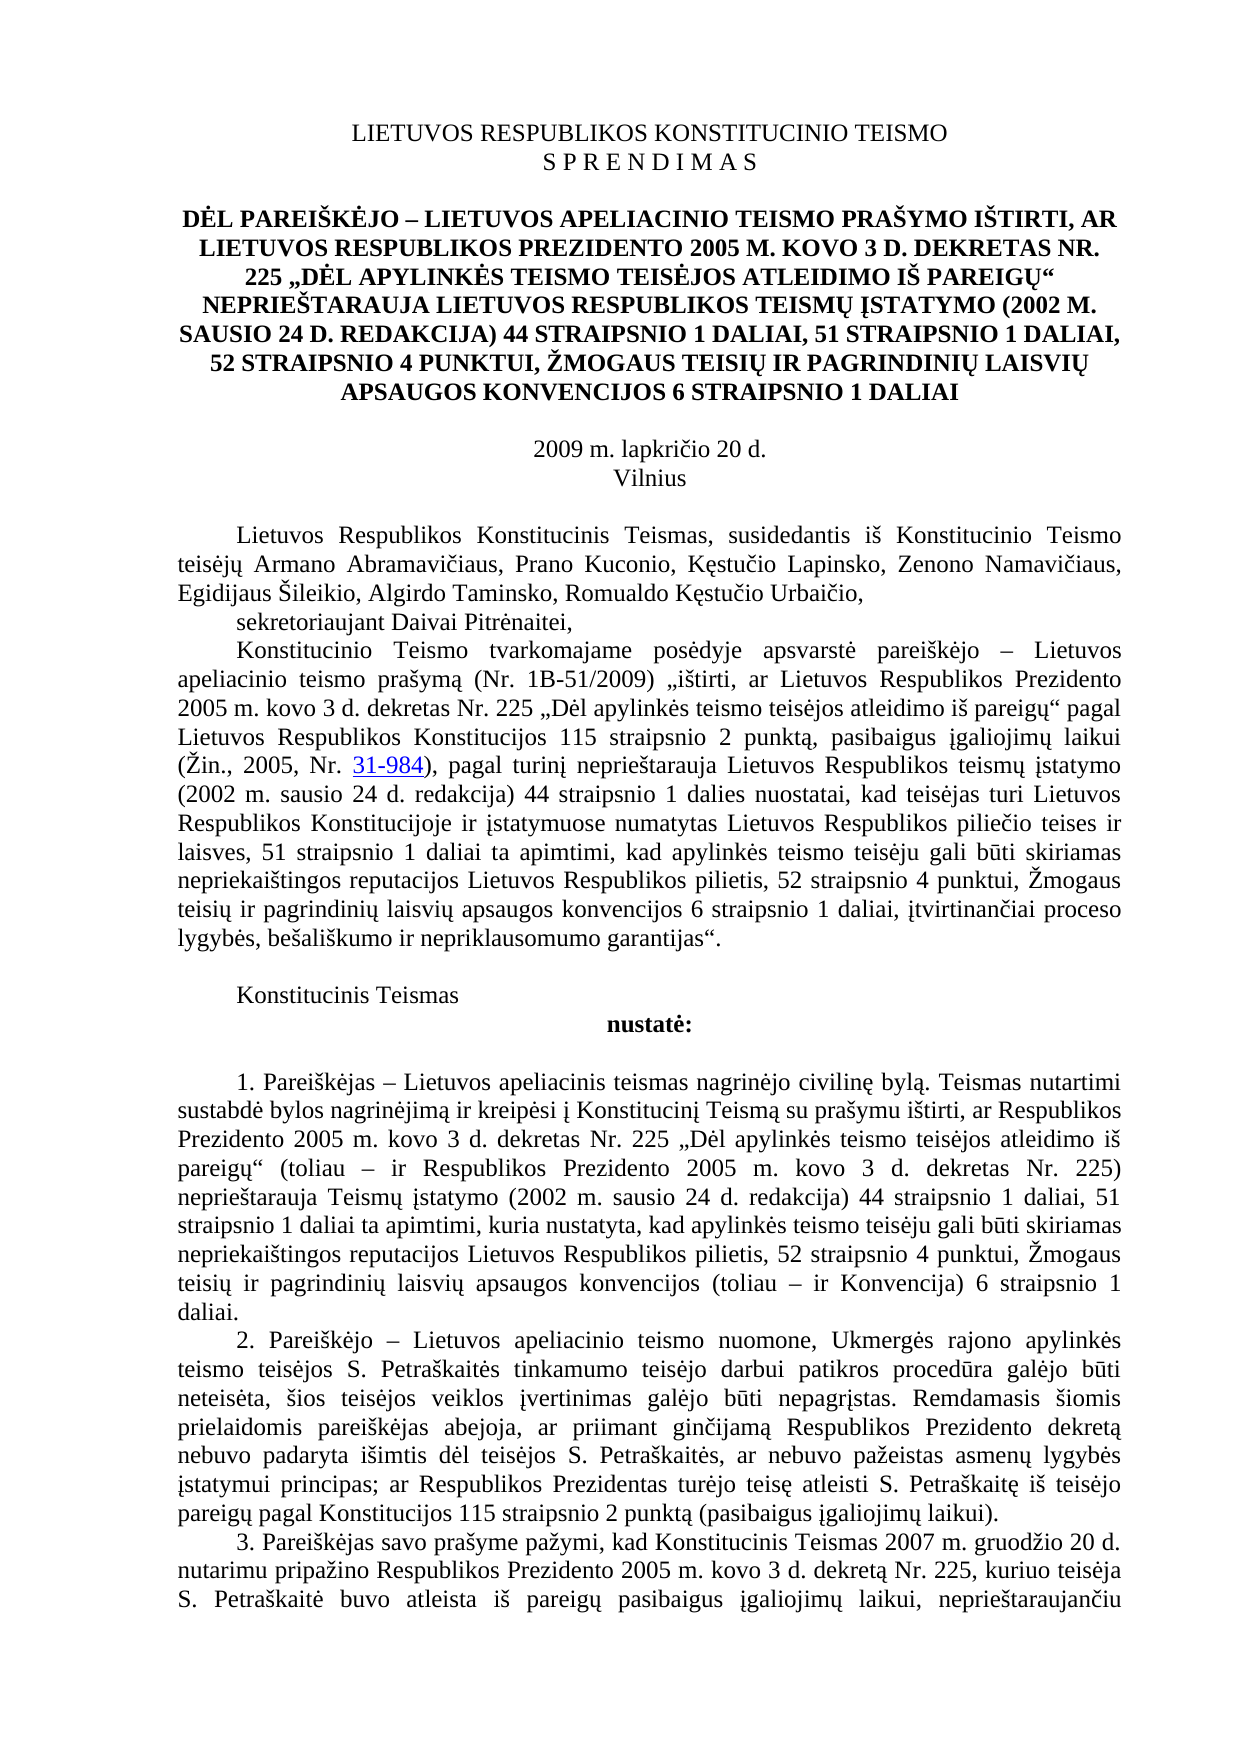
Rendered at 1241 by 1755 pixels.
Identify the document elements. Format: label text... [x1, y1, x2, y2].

text sekretoriaujant Daivai Pitrėnaitei, [177, 607, 1122, 636]
text Konstitucinis Teismas [177, 981, 1122, 1009]
text Dėl PAREIŠKĖJO – LIETUVOS APELIACINIO TEISMO PRAŠYMO IŠTIRTI, AR Lietuvos Respublikos PREZIDENTO 2005 m. KOVO 3 d. DEKReTAS Nr. 225 „Dėl apylinkės teismo teisėjos atleidimo iš pareigų“ NEPRIEŠTARAUJA Lietuvos Respublikos teismų įstatymo (2002 m. sausio 24 d. redakcija) 44 straipsnio 1 daliai, 51 straipsnio 1 daliai, 52 straipsnio 4 punktui, žmogaus teisių ir pagrindinių laisvių apsaugos konvencijos 6 straipsnio 1 daliai [177, 204, 1122, 406]
text 1. Pareiškėjas – Lietuvos apeliacinis teismas nagrinėjo civilinę bylą. Teismas nutartimi sustabdė bylos nagrinėjimą ir kreipėsi į Konstitucinį Teismą su prašymu ištirti, ar Respublikos Prezidento 2005 m. kovo 3 d. dekretas Nr. 225 „Dėl apylinkės teismo teisėjos atleidimo iš pareigų“ (toliau – ir Respublikos Prezidento 2005 m. kovo 3 d. dekretas Nr. 225) neprieštarauja Teismų įstatymo (2002 m. sausio 24 d. redakcija) 44 straipsnio 1 daliai, 51 straipsnio 1 daliai ta apimtimi, kuria nustatyta, kad apylinkės teismo teisėju gali būti skiriamas nepriekaištingos reputacijos Lietuvos Respublikos pilietis, 52 straipsnio 4 punktui, Žmogaus teisių ir pagrindinių laisvių apsaugos konvencijos (toliau – ir Konvencija) 6 straipsnio 1 daliai. [177, 1067, 1122, 1326]
text 2. Pareiškėjo – Lietuvos apeliacinio teismo nuomone, Ukmergės rajono apylinkės teismo teisėjos S. Petraškaitės tinkamumo teisėjo darbui patikros procedūra galėjo būti neteisėta, šios teisėjos veiklos įvertinimas galėjo būti nepagrįstas. Remdamasis šiomis prielaidomis pareiškėjas abejoja, ar priimant ginčijamą Respublikos Prezidento dekretą nebuvo padaryta išimtis dėl teisėjos S. Petraškaitės, ar nebuvo pažeistas asmenų lygybės įstatymui principas; ar Respublikos Prezidentas turėjo teisę atleisti S. Petraškaitę iš teisėjo pareigų pagal Konstitucijos 115 straipsnio 2 punktą (pasibaigus įgaliojimų laikui). [177, 1326, 1122, 1527]
text S P R E N D I M A S [177, 147, 1122, 176]
text 3. Pareiškėjas savo prašyme pažymi, kad Konstitucinis Teismas 2007 m. gruodžio 20 d. nutarimu pripažino Respublikos Prezidento 2005 m. kovo 3 d. dekretą Nr. 225, kuriuo teisėja S. Petraškaitė buvo atleista iš pareigų pasibaigus įgaliojimų laikui, neprieštaraujančiu [177, 1527, 1122, 1613]
text 2009 m. lapkričio 20 d. [177, 434, 1122, 463]
text nustatė: [177, 1009, 1122, 1038]
text Konstitucinio Teismo tvarkomajame posėdyje apsvarstė pareiškėjo – Lietuvos apeliacinio teismo prašymą (Nr. 1B-51/2009) „ištirti, ar Lietuvos Respublikos Prezidento 2005 m. kovo 3 d. dekretas Nr. 225 „Dėl apylinkės teismo teisėjos atleidimo iš pareigų“ pagal Lietuvos Respublikos Konstitucijos 115 straipsnio 2 punktą, pasibaigus įgaliojimų laikui (Žin., 2005, Nr. 31-984), pagal turinį neprieštarauja Lietuvos Respublikos teismų įstatymo (2002 m. sausio 24 d. redakcija) 44 straipsnio 1 dalies nuostatai, kad teisėjas turi Lietuvos Respublikos Konstitucijoje ir įstatymuose numatytas Lietuvos Respublikos piliečio teises ir laisves, 51 straipsnio 1 daliai ta apimtimi, kad apylinkės teismo teisėju gali būti skiriamas nepriekaištingos reputacijos Lietuvos Respublikos pilietis, 52 straipsnio 4 punktui, Žmogaus teisių ir pagrindinių laisvių apsaugos konvencijos 6 straipsnio 1 daliai, įtvirtinančiai proceso lygybės, bešališkumo ir nepriklausomumo garantijas“. [177, 636, 1122, 952]
text Vilnius [177, 463, 1122, 492]
text Lietuvos Respublikos Konstitucinis Teismas, susidedantis iš Konstitucinio Teismo teisėjų Armano Abramavičiaus, Prano Kuconio, Kęstučio Lapinsko, Zenono Namavičiaus, Egidijaus Šileikio, Algirdo Taminsko, Romualdo Kęstučio Urbaičio, [177, 521, 1122, 607]
text LIETUVOS RESPUBLIKOS KONSTITUCINIO TEISMO [177, 118, 1122, 147]
